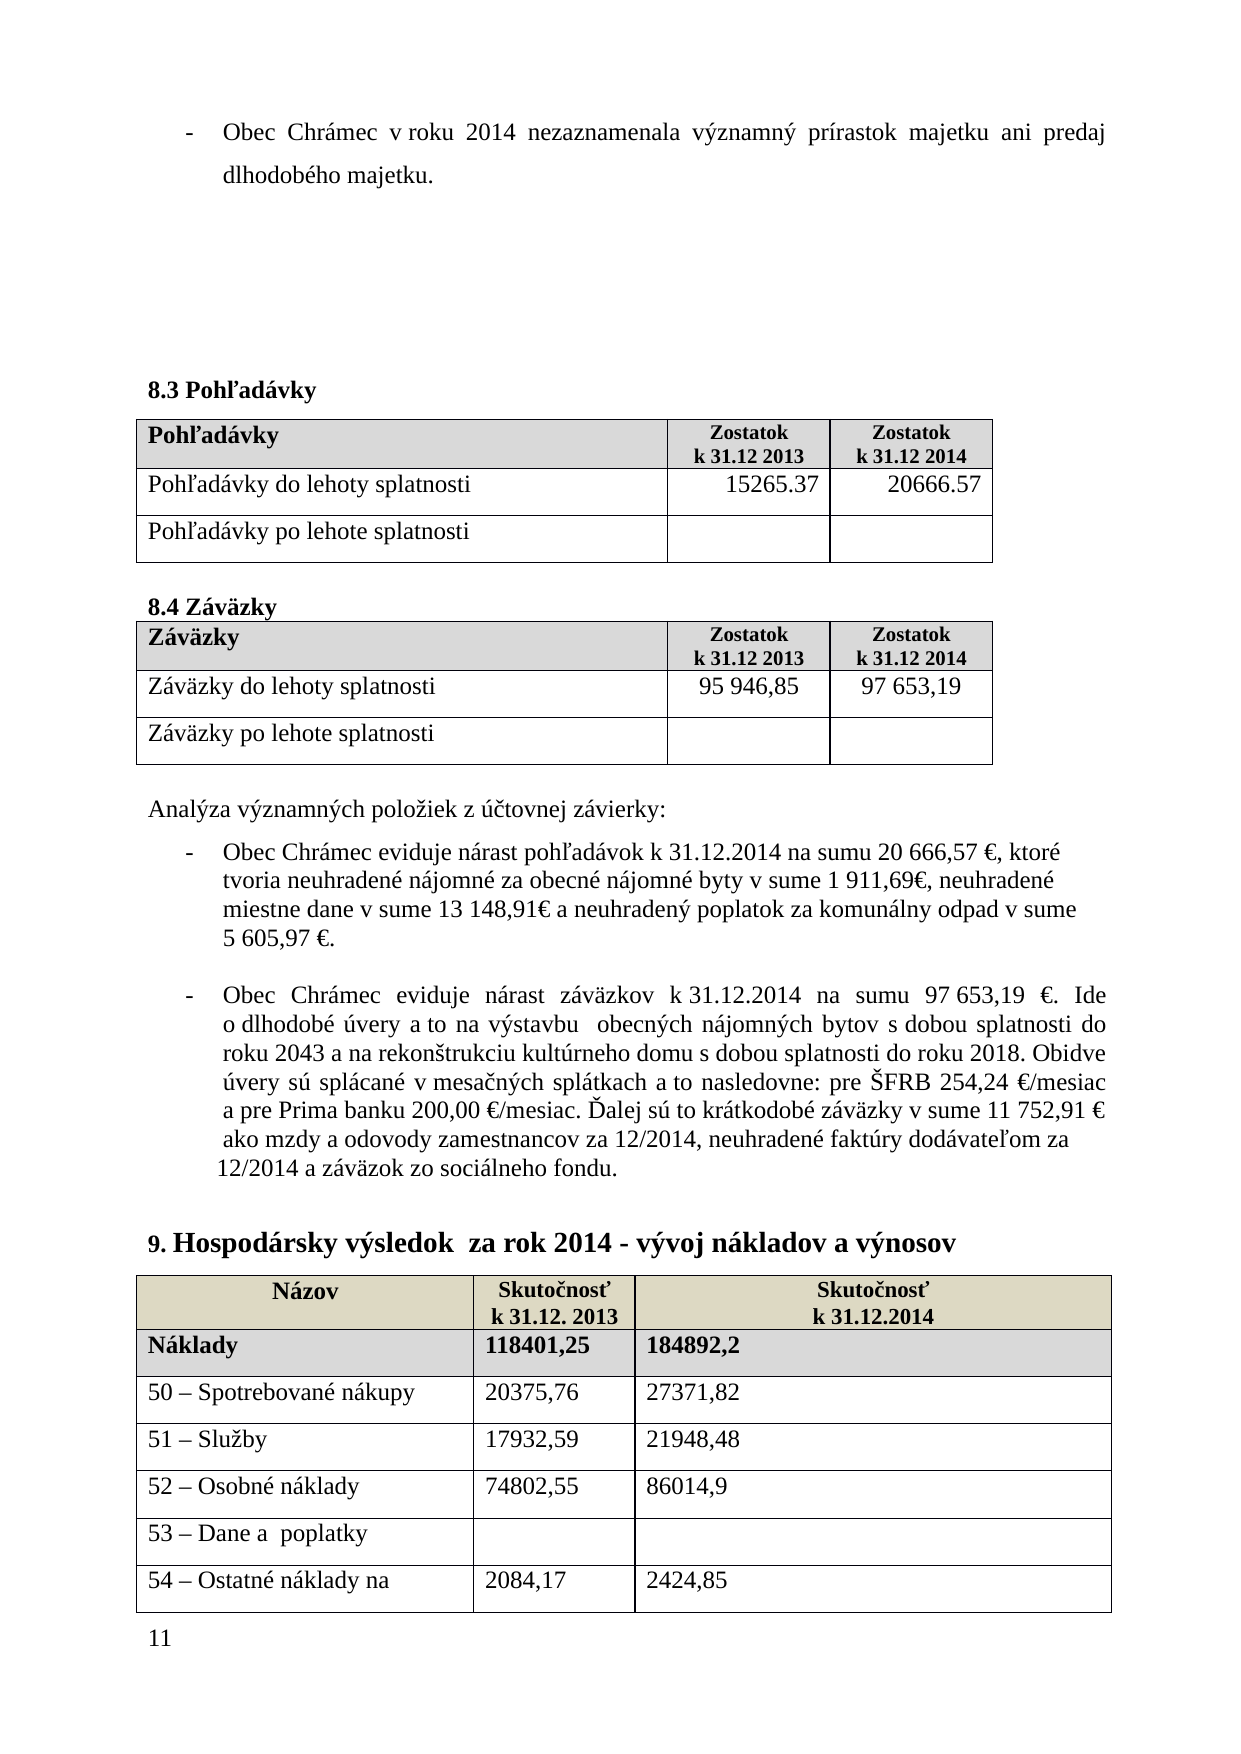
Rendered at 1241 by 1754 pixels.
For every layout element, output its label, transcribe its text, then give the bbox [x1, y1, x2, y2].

list Obec Chrámec eviduje nárast záväzkov k 31.12.2014 na sumu 97 653,19 €. Ide o dlhodobé úvery a to na výstavbu obecných nájomných bytov s dobou splatnosti do roku 2043 a na rekonštrukciu kultúrneho domu s dobou splatnosti do roku 2018. Obidve úvery sú splácané v mesačných splátkach a to nasledovne: pre ŠFRB 254,24 €/mesiac a pre Prima banku 200,00 €/mesiac. Ďalej sú to krátkodobé záväzky v sume 11 752,91 € [185, 981, 1106, 1124]
table_header Pohľadávky [137, 420, 667, 468]
table_cell 20666,57 [831, 469, 992, 515]
table_cell [668, 516, 829, 562]
table_cell [831, 516, 992, 562]
table_header Zostatok k 31.12 2013 [668, 420, 829, 468]
table_cell 118401,25 [474, 1330, 634, 1376]
table_cell 21948,48 [636, 1424, 1111, 1470]
list Obec Chrámec eviduje nárast pohľadávok k 31.12.2014 na sumu 20 666,57 €, ktoré tvoria neuhradené nájomné za obecné nájomné byty v sume 1 911,69€, neuhradené miestne dane v sume 13 148,91€ a neuhradený poplatok za komunálny odpad v sume 5 605,97 €. [185, 837, 1106, 952]
table_cell Záväzky do lehoty splatnosti [137, 671, 667, 717]
text ako mzdy a odovody zamestnancov za 12/2014, neuhradené faktúry dodávateľom za [148, 1124, 1106, 1153]
list Obec Chrámec v roku 2014 nezaznamenala významný prírastok majetku ani predaj dlhodobého majetku. [185, 117, 1106, 189]
table_cell 51 – Služby [137, 1424, 473, 1470]
text 8.3 Pohľadávky [148, 376, 1106, 404]
table_cell 20375,76 [474, 1377, 634, 1423]
table_cell 50 – Spotrebované nákupy [137, 1377, 473, 1423]
table_cell [636, 1519, 1111, 1564]
table_cell Pohľadávky do lehoty splatnosti [137, 469, 667, 515]
text 9. Hospodársky výsledok za rok 2014 - vývoj nákladov a výnosov [148, 1225, 1106, 1258]
table_cell 2084,17 [474, 1566, 634, 1612]
table_header Skutočnosť k 31.12.2014 [636, 1276, 1111, 1329]
table_cell 86014,9 [636, 1471, 1111, 1517]
table_cell Záväzky po lehote splatnosti [137, 718, 667, 764]
table_cell 2424,85 [636, 1566, 1111, 1612]
table_cell 97 653,19 [831, 671, 992, 717]
table_cell [474, 1519, 634, 1564]
table_cell 184892,2 [636, 1330, 1111, 1376]
text 8.4 Záväzky [148, 592, 1106, 621]
table_cell 54 – Ostatné náklady na [137, 1566, 473, 1612]
text Analýza významných položiek z účtovnej závierky: [148, 794, 1106, 822]
table_cell 15265,37 [668, 469, 829, 515]
text 12/2014 a záväzok zo sociálneho fondu. [148, 1153, 1106, 1182]
table_cell 53 – Dane a poplatky [137, 1519, 473, 1564]
table_cell [668, 718, 829, 764]
table_header Zostatok k 31.12 2014 [831, 622, 992, 670]
table_header Záväzky [137, 622, 667, 670]
table_cell Pohľadávky po lehote splatnosti [137, 516, 667, 562]
table_cell 27371,82 [636, 1377, 1111, 1423]
table_header Zostatok k 31.12 2013 [668, 622, 829, 670]
table_header Zostatok k 31.12 2014 [831, 420, 992, 468]
table_header Názov [137, 1276, 473, 1329]
table_header Skutočnosť k 31.12. 2013 [474, 1276, 634, 1329]
table_cell [831, 718, 992, 764]
table_cell 74802,55 [474, 1471, 634, 1517]
table_cell 95 946,85 [668, 671, 829, 717]
table_cell 52 – Osobné náklady [137, 1471, 473, 1517]
table_cell 17932,59 [474, 1424, 634, 1470]
table_cell Náklady [137, 1330, 473, 1376]
